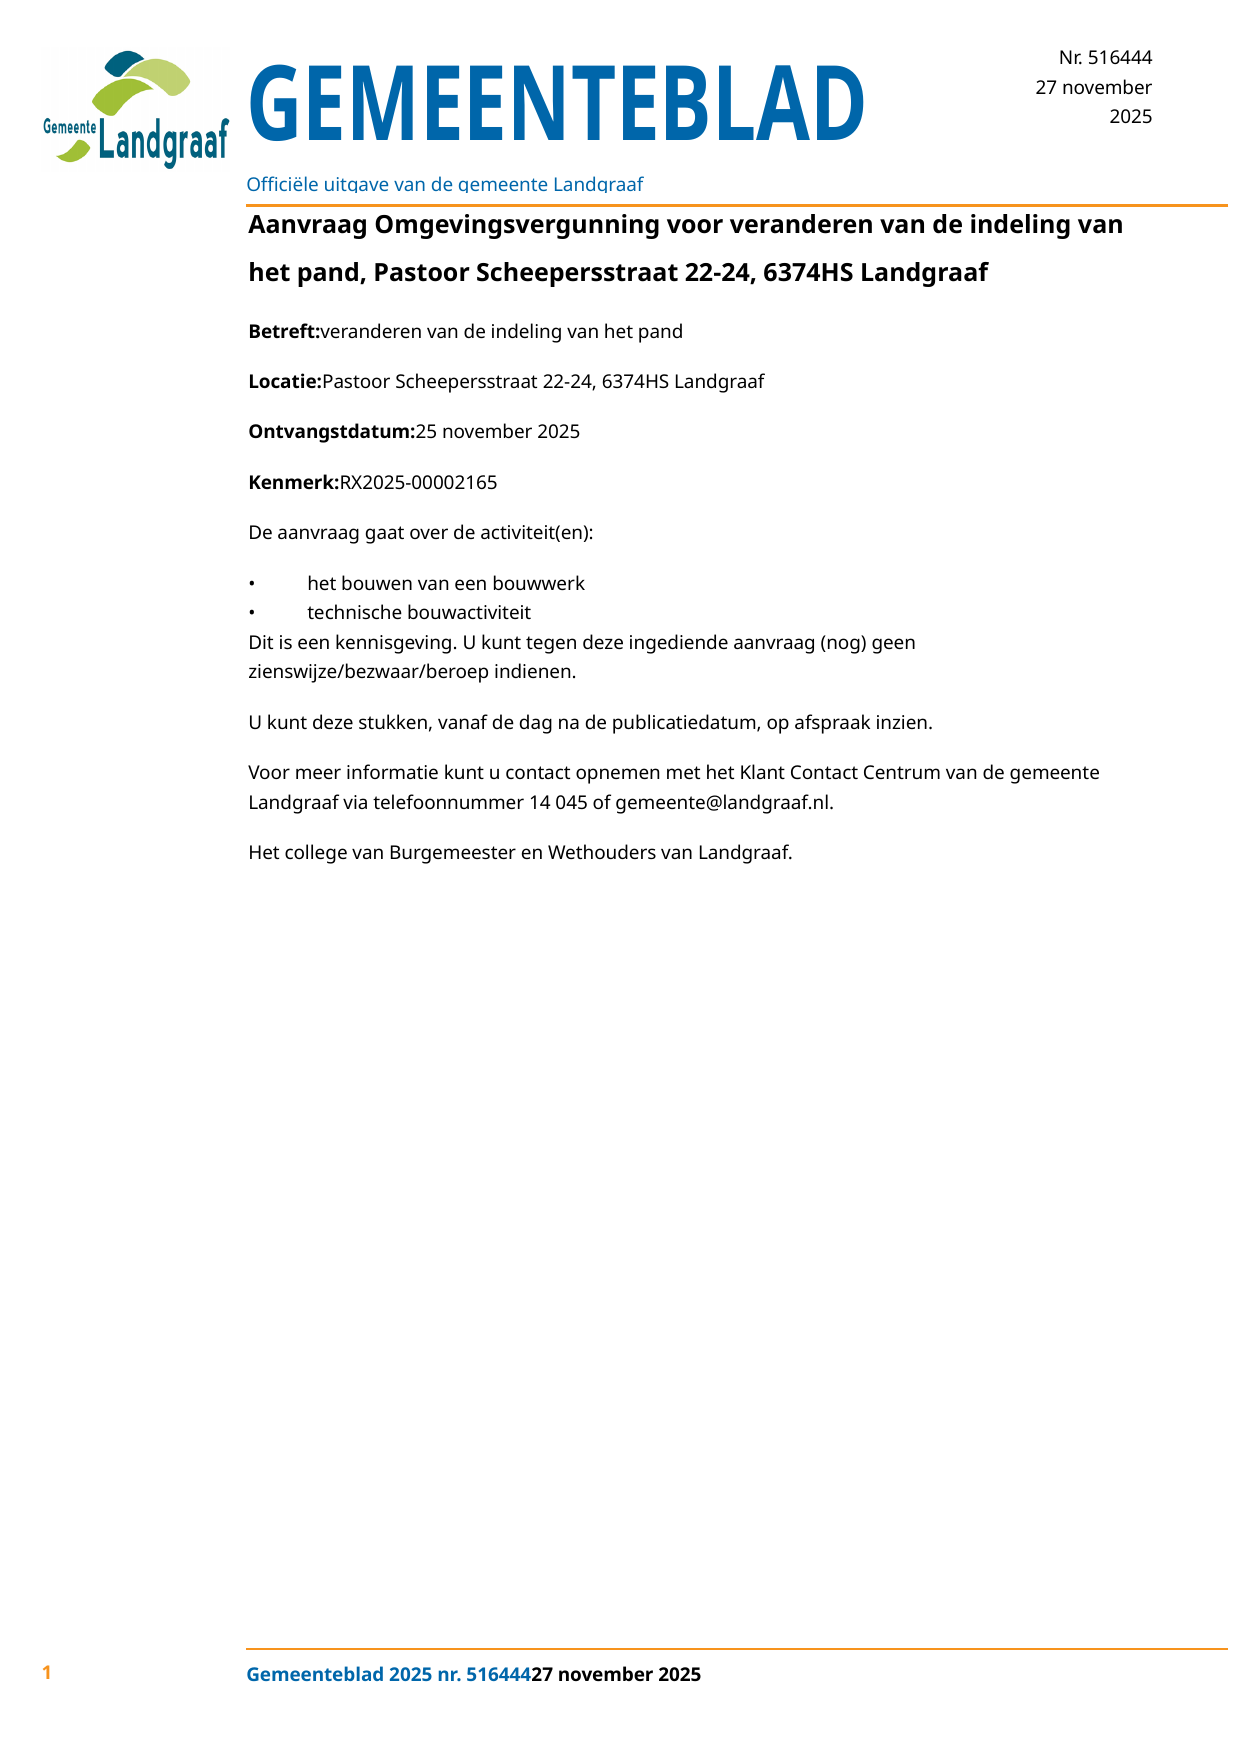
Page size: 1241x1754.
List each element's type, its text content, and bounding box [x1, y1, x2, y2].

list het bouwen van een bouwwerk [248, 570, 1152, 596]
text Kenmerk:RX2025-00002165 [248, 469, 1152, 495]
text Aanvraag Omgevingsvergunning voor veranderen van de indeling van het pand, Pastoor Scheepersstraat 22-24, 6374HS Landgraaf [248, 207, 1152, 288]
picture [41, 47, 231, 172]
text De aanvraag gaat over de activiteit(en): [248, 519, 1152, 545]
text Ontvangstdatum:25 november 2025 [248, 419, 1152, 444]
text Het college van Burgemeester en Wethouders van Landgraaf. [248, 839, 1152, 865]
text U kunt deze stukken, vanaf de dag na de publicatiedatum, op afspraak inzien. [248, 709, 1152, 735]
text Dit is een kennisgeving. U kunt tegen deze ingediende aanvraag (nog) geen zienswijze/bezwaar/beroep indienen. [248, 629, 1152, 684]
list technische bouwactiviteit [248, 599, 1152, 625]
text Betreft:veranderen van de indeling van het pand [248, 318, 1152, 344]
text Locatie:Pastoor Scheepersstraat 22-24, 6374HS Landgraaf [248, 368, 1152, 394]
text Voor meer informatie kunt u contact opnemen met het Klant Contact Centrum van de gemeente Landgraaf via telefoonnummer 14 045 of gemeente@landgraaf.nl. [248, 759, 1152, 815]
